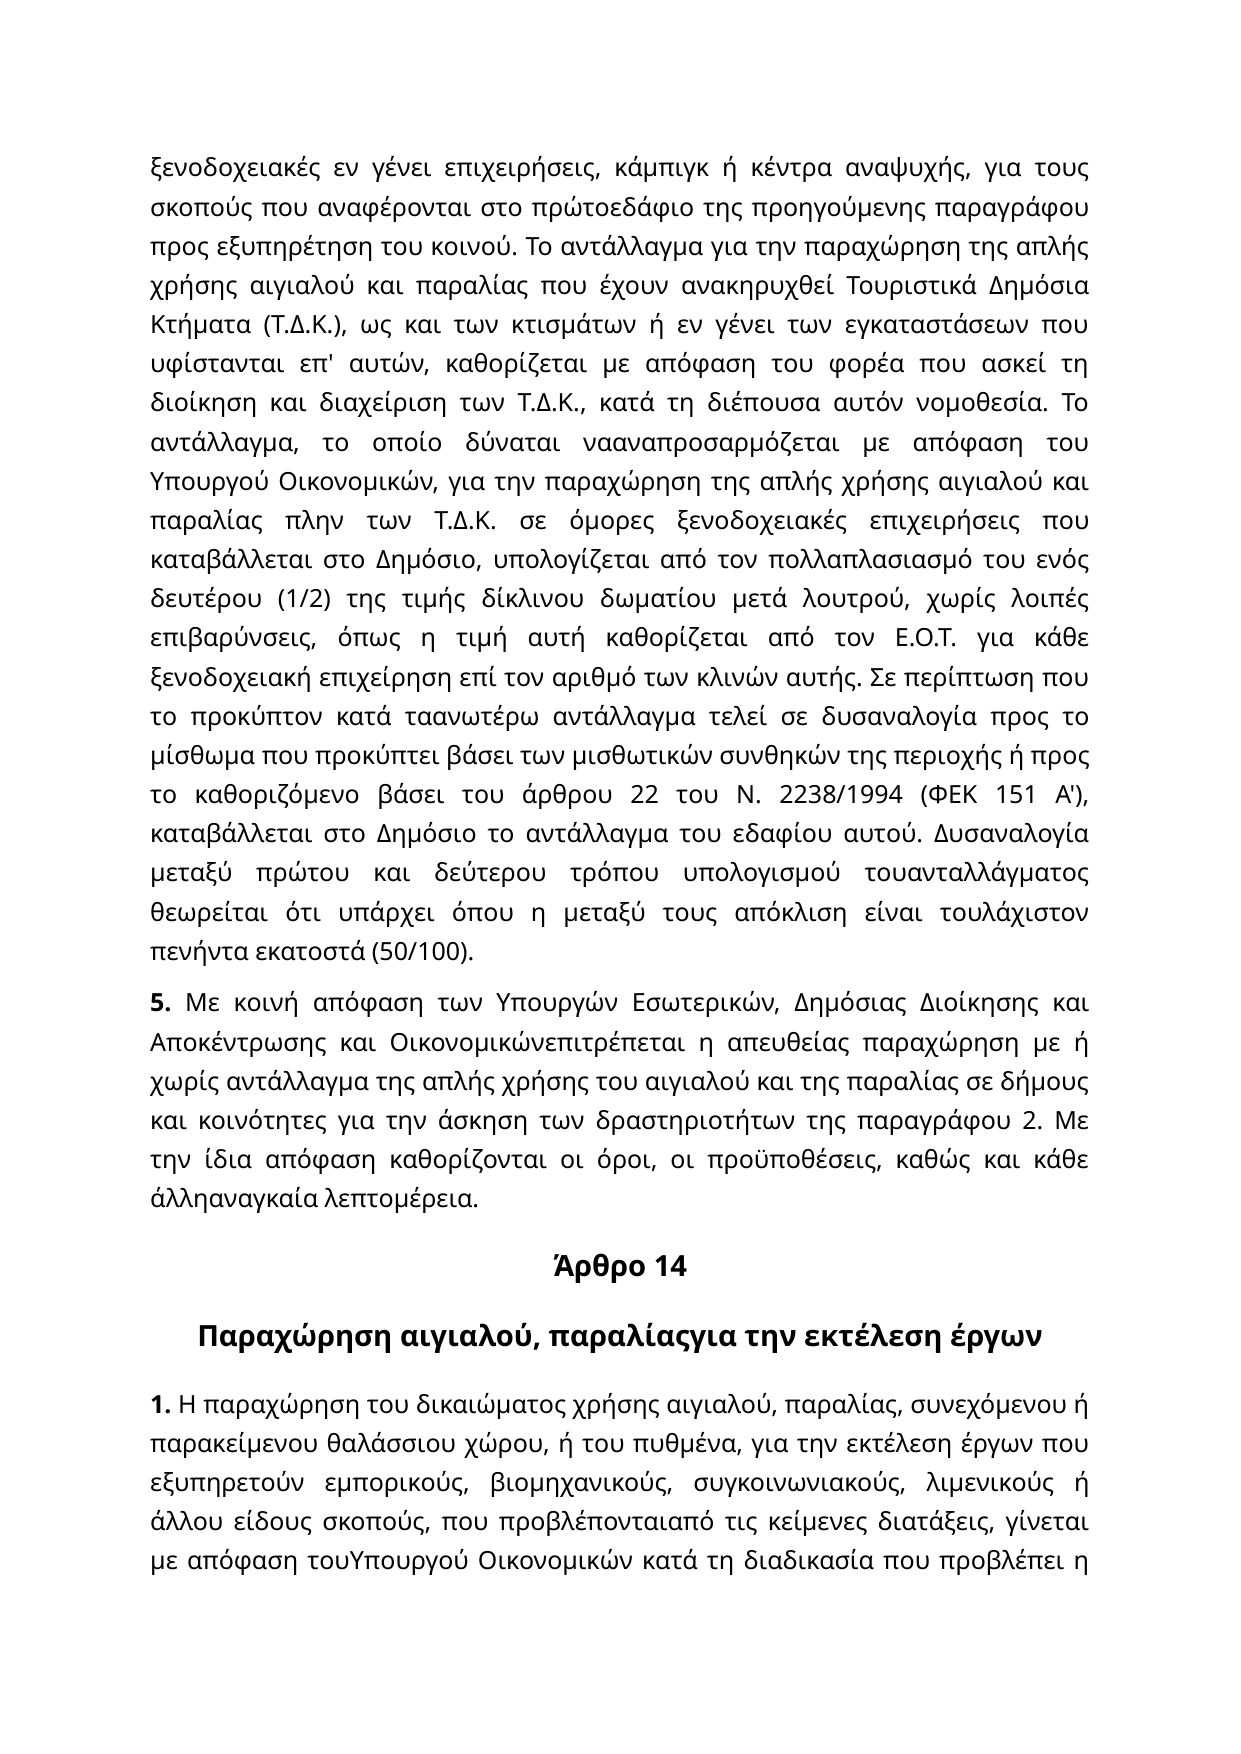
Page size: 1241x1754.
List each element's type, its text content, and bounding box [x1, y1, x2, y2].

text 5. Με κοινή απόφαση των Υπουργών Εσωτερικών, Δημόσιας Διοίκησης και Αποκέντρωσης και Οικονομικώνεπιτρέπεται η απευθείας παραχώρηση με ή χωρίς αντάλλαγμα της απλής χρήσης του αιγιαλού και της παραλίας σε δήμους και κοινότητες για την άσκηση των δραστηριοτήτων της παραγράφου 2. Με την ίδια απόφαση καθορίζονται οι όροι, οι προϋποθέσεις, καθώς και κάθε άλληαναγκαία λεπτομέρεια. [150, 985, 1090, 1215]
subtitle Άρθρο 14 [150, 1245, 1090, 1285]
subtitle Παραχώρηση αιγιαλού, παραλίαςγια την εκτέλεση έργων [150, 1316, 1090, 1355]
text 1. Η παραχώρηση του δικαιώματος χρήσης αιγιαλού, παραλίας, συνεχόμενου ή παρακείμενου θαλάσσιου χώρου, ή του πυθμένα, για την εκτέλεση έργων που εξυπηρετούν εμπορικούς, βιομηχανικούς, συγκοινωνιακούς, λιμενικούς ή άλλου είδους σκοπούς, που προβλέπονταιαπό τις κείμενες διατάξεις, γίνεται με απόφαση τουΥπουργού Οικονομικών κατά τη διαδικασία που προβλέπει η [150, 1386, 1090, 1577]
text ξενοδοχειακές εν γένει επιχειρήσεις, κάμπιγκ ή κέντρα αναψυχής, για τους σκοπούς που αναφέρονται στο πρώτοεδάφιο της προηγούμενης παραγράφου προς εξυπηρέτηση του κοινού. Το αντάλλαγμα για την παραχώρηση της απλής χρήσης αιγιαλού και παραλίας που έχουν ανακηρυχθεί Τουριστικά Δημόσια Κτήματα (Τ.Δ.Κ.), ως και των κτισμάτων ή εν γένει των εγκαταστάσεων που υφίστανται επ' αυτών, καθορίζεται με απόφαση του φορέα που ασκεί τη διοίκηση και διαχείριση των Τ.Δ.Κ., κατά τη διέπουσα αυτόν νομοθεσία. Το αντάλλαγμα, το οποίο δύναται νααναπροσαρμόζεται με απόφαση του Υπουργού Οικονομικών, για την παραχώρηση της απλής χρήσης αιγιαλού και παραλίας πλην των Τ.Δ.Κ. σε όμορες ξενοδοχειακές επιχειρήσεις που καταβάλλεται στο Δημόσιο, υπολογίζεται από τον πολλαπλασιασμό του ενός δευτέρου (1/2) της τιμής δίκλινου δωματίου μετά λουτρού, χωρίς λοιπές επιβαρύνσεις, όπως η τιμή αυτή καθορίζεται από τον Ε.Ο.Τ. για κάθε ξενοδοχειακή επιχείρηση επί τον αριθμό των κλινών αυτής. Σε περίπτωση που το προκύπτον κατά ταανωτέρω αντάλλαγμα τελεί σε δυσαναλογία προς το μίσθωμα που προκύπτει βάσει των μισθωτικών συνθηκών της περιοχής ή προς το καθοριζόμενο βάσει του άρθρου 22 του Ν. 2238/1994 (ΦΕΚ 151 Α'), καταβάλλεται στο Δημόσιο το αντάλλαγμα του εδαφίου αυτού. Δυσαναλογία μεταξύ πρώτου και δεύτερου τρόπου υπολογισμού τουανταλλάγματος θεωρείται ότι υπάρχει όπου η μεταξύ τους απόκλιση είναι τουλάχιστον πενήντα εκατοστά (50/100). [150, 150, 1090, 967]
